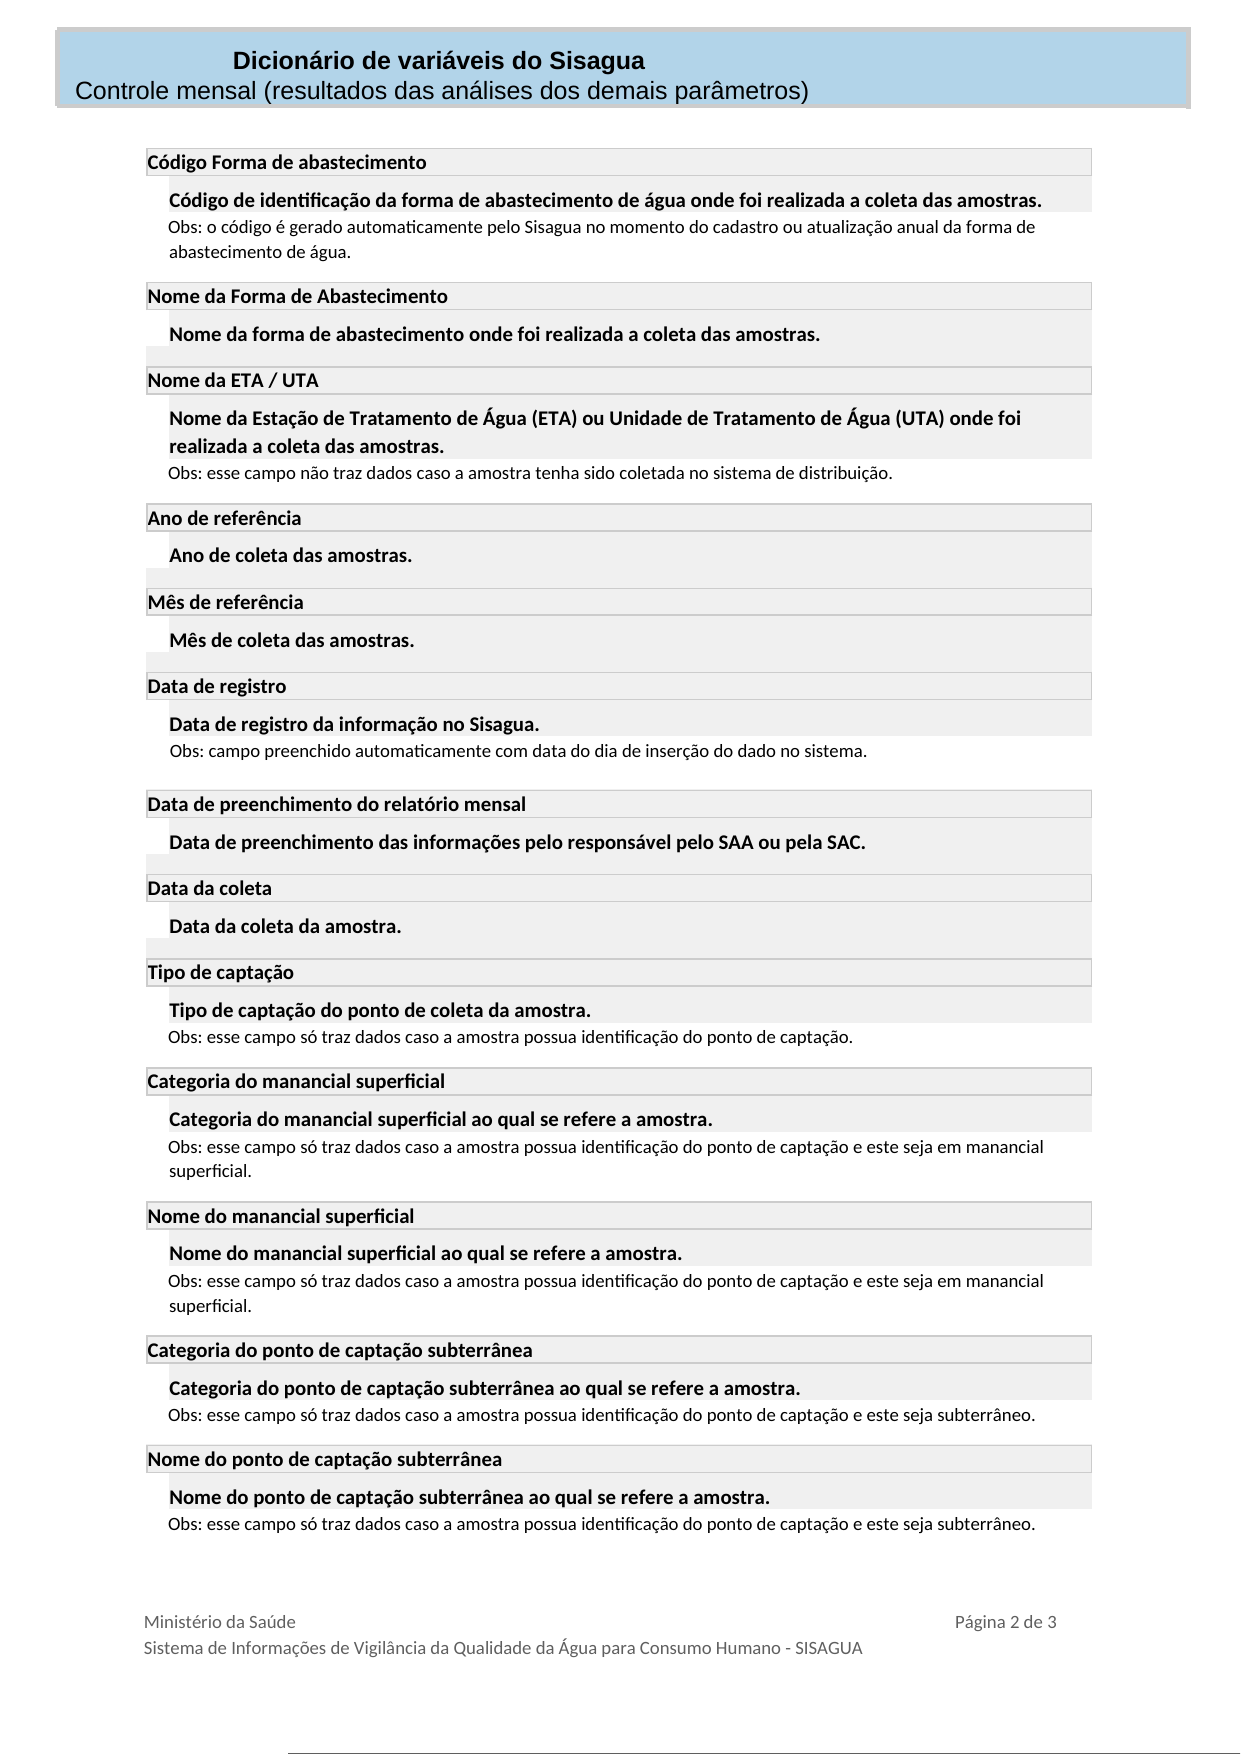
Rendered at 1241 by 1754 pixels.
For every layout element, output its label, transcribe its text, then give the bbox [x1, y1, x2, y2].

text Obs: esse campo só traz dados caso a amostra possua identificação do ponto de captação e este seja em manancial superficial. [168, 1269, 1093, 1317]
text Obs: esse campo só traz dados caso a amostra possua identificação do ponto de captação e este seja subterrâneo. [168, 1512, 1093, 1535]
subtitle Nome do ponto de captação subterrânea ao qual se refere a amostra. [169, 1484, 1092, 1509]
text Obs: esse campo só traz dados caso a amostra possua identificação do ponto de captação e este seja subterrâneo. [168, 1403, 1093, 1426]
subtitle Código Forma de abastecimento [148, 149, 1091, 175]
subtitle Nome da forma de abastecimento onde foi realizada a coleta das amostras. [169, 321, 1092, 347]
subtitle Mês de referência [148, 589, 1091, 614]
subtitle Data de registro [148, 673, 1091, 699]
subtitle Nome da ETA / UTA [148, 368, 1091, 393]
subtitle Categoria do ponto de captação subterrânea ao qual se refere a amostra. [169, 1375, 1092, 1400]
subtitle Nome da Forma de Abastecimento [148, 283, 1091, 309]
subtitle Data da coleta da amostra. [169, 913, 1092, 938]
subtitle Ano de coleta das amostras. [169, 542, 1092, 568]
subtitle Código de identificação da forma de abastecimento de água onde foi realizada a coleta das amostras. [169, 187, 1092, 212]
text Obs: o código é gerado automaticamente pelo Sisagua no momento do cadastro ou atualização anual da forma de abastecimento de água. [168, 215, 1093, 263]
subtitle Categoria do manancial superficial [148, 1069, 1091, 1094]
text Obs: campo preenchido automaticamente com data do dia de inserção do dado no sistema. [169, 739, 1092, 762]
subtitle Data da coleta [148, 875, 1091, 901]
subtitle Data de registro da informação no Sisagua. [169, 711, 1092, 736]
text Obs: esse campo só traz dados caso a amostra possua identificação do ponto de captação. [168, 1026, 1093, 1048]
subtitle Nome do manancial superficial ao qual se refere a amostra. [169, 1241, 1092, 1266]
subtitle Tipo de captação [148, 960, 1091, 985]
text Obs: esse campo só traz dados caso a amostra possua identificação do ponto de captação e este seja em manancial superficial. [168, 1135, 1093, 1183]
subtitle Categoria do ponto de captação subterrânea [148, 1337, 1091, 1362]
subtitle Categoria do manancial superficial ao qual se refere a amostra. [169, 1107, 1092, 1132]
text Obs: esse campo não traz dados caso a amostra tenha sido coletada no sistema de distribuição. [168, 462, 1093, 484]
subtitle Ano de referência [148, 505, 1091, 530]
subtitle Mês de coleta das amostras. [169, 627, 1092, 652]
subtitle Data de preenchimento do relatório mensal [148, 791, 1091, 817]
subtitle Tipo de captação do ponto de coleta da amostra. [169, 997, 1092, 1023]
subtitle Data de preenchimento das informações pelo responsável pelo SAA ou pela SAC. [169, 829, 1092, 854]
subtitle Nome do manancial superficial [148, 1203, 1091, 1228]
subtitle Nome da Estação de Tratamento de Água (ETA) ou Unidade de Tratamento de Água (UTA) onde foi realizada a coleta das amostras. [169, 405, 1092, 459]
subtitle Nome do ponto de captação subterrânea [148, 1446, 1091, 1472]
